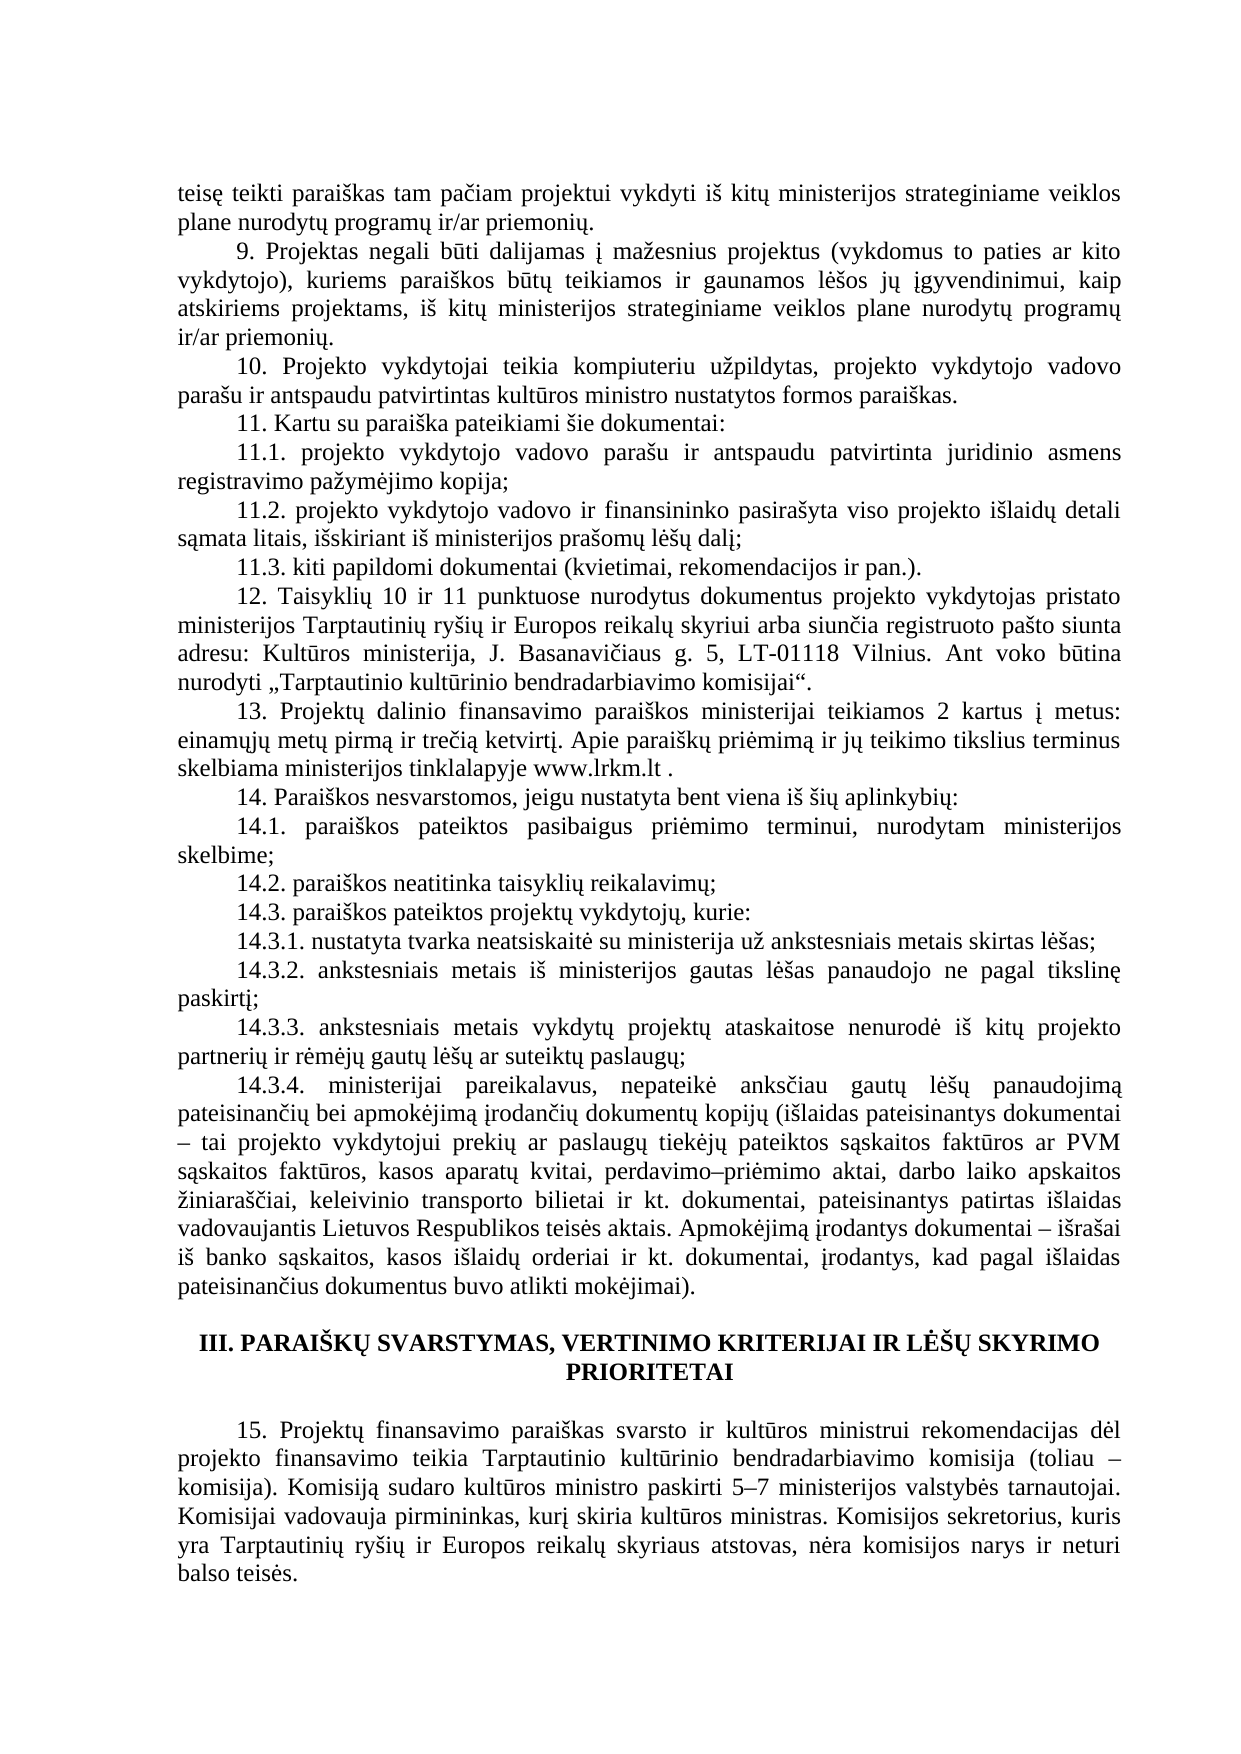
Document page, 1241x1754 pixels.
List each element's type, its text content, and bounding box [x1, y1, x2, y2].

text 11.3. kiti papildomi dokumentai (kvietimai, rekomendacijos ir pan.). [177, 552, 1122, 581]
text 11.1. projekto vykdytojo vadovo parašu ir antspaudu patvirtinta juridinio asmens registravimo pažymėjimo kopija; [177, 437, 1122, 495]
text 14.3.1. nustatyta tvarka neatsiskaitė su ministerija už ankstesniais metais skirtas lėšas; [177, 926, 1122, 955]
text III. PARAIŠKŲ SVARSTYMAS, VERTINIMO KRITERIJAI IR LĖŠŲ SKYRIMO PRIORITETAI [177, 1328, 1122, 1386]
text 10. Projekto vykdytojai teikia kompiuteriu užpildytas, projekto vykdytojo vadovo parašu ir antspaudu patvirtintas kultūros ministro nustatytos formos paraiškas. [177, 351, 1122, 408]
text 11.2. projekto vykdytojo vadovo ir finansininko pasirašyta viso projekto išlaidų detali sąmata litais, išskiriant iš ministerijos prašomų lėšų dalį; [177, 495, 1122, 552]
text teisę teikti paraiškas tam pačiam projektui vykdyti iš kitų ministerijos strateginiame veiklos plane nurodytų programų ir/ar priemonių. [177, 178, 1122, 236]
text 11. Kartu su paraiška pateikiami šie dokumentai: [177, 408, 1122, 437]
text 9. Projektas negali būti dalijamas į mažesnius projektus (vykdomus to paties ar kito vykdytojo), kuriems paraiškos būtų teikiamos ir gaunamos lėšos jų įgyvendinimui, kaip atskiriems projektams, iš kitų ministerijos strateginiame veiklos plane nurodytų programų ir/ar priemonių. [177, 236, 1122, 351]
text 13. Projektų dalinio finansavimo paraiškos ministerijai teikiamos 2 kartus į metus: einamųjų metų pirmą ir trečią ketvirtį. Apie paraiškų priėmimą ir jų teikimo tikslius terminus skelbiama ministerijos tinklalapyje www.lrkm.lt . [177, 696, 1122, 782]
text 14.3. paraiškos pateiktos projektų vykdytojų, kurie: [177, 897, 1122, 926]
text 14. Paraiškos nesvarstomos, jeigu nustatyta bent viena iš šių aplinkybių: [177, 782, 1122, 811]
text 14.2. paraiškos neatitinka taisyklių reikalavimų; [177, 868, 1122, 897]
text 14.3.3. ankstesniais metais vykdytų projektų ataskaitose nenurodė iš kitų projekto partnerių ir rėmėjų gautų lėšų ar suteiktų paslaugų; [177, 1012, 1122, 1070]
text 12. Taisyklių 10 ir 11 punktuose nurodytus dokumentus projekto vykdytojas pristato ministerijos Tarptautinių ryšių ir Europos reikalų skyriui arba siunčia registruoto pašto siunta adresu: Kultūros ministerija, J. Basanavičiaus g. 5, LT-01118 Vilnius. Ant voko būtina nurodyti „Tarptautinio kultūrinio bendradarbiavimo komisijai“. [177, 581, 1122, 696]
text 15. Projektų finansavimo paraiškas svarsto ir kultūros ministrui rekomendacijas dėl projekto finansavimo teikia Tarptautinio kultūrinio bendradarbiavimo komisija (toliau – komisija). Komisiją sudaro kultūros ministro paskirti 5–7 ministerijos valstybės tarnautojai. Komisijai vadovauja pirmininkas, kurį skiria kultūros ministras. Komisijos sekretorius, kuris yra Tarptautinių ryšių ir Europos reikalų skyriaus atstovas, nėra komisijos narys ir neturi balso teisės. [177, 1415, 1122, 1587]
text 14.3.2. ankstesniais metais iš ministerijos gautas lėšas panaudojo ne pagal tikslinę paskirtį; [177, 955, 1122, 1012]
text 14.1. paraiškos pateiktos pasibaigus priėmimo terminui, nurodytam ministerijos skelbime; [177, 811, 1122, 868]
text 14.3.4. ministerijai pareikalavus, nepateikė anksčiau gautų lėšų panaudojimą pateisinančių bei apmokėjimą įrodančių dokumentų kopijų (išlaidas pateisinantys dokumentai – tai projekto vykdytojui prekių ar paslaugų tiekėjų pateiktos sąskaitos faktūros ar PVM sąskaitos faktūros, kasos aparatų kvitai, perdavimo–priėmimo aktai, darbo laiko apskaitos žiniaraščiai, keleivinio transporto bilietai ir kt. dokumentai, pateisinantys patirtas išlaidas vadovaujantis Lietuvos Respublikos teisės aktais. Apmokėjimą įrodantys dokumentai – išrašai iš banko sąskaitos, kasos išlaidų orderiai ir kt. dokumentai, įrodantys, kad pagal išlaidas pateisinančius dokumentus buvo atlikti mokėjimai). [177, 1070, 1122, 1300]
